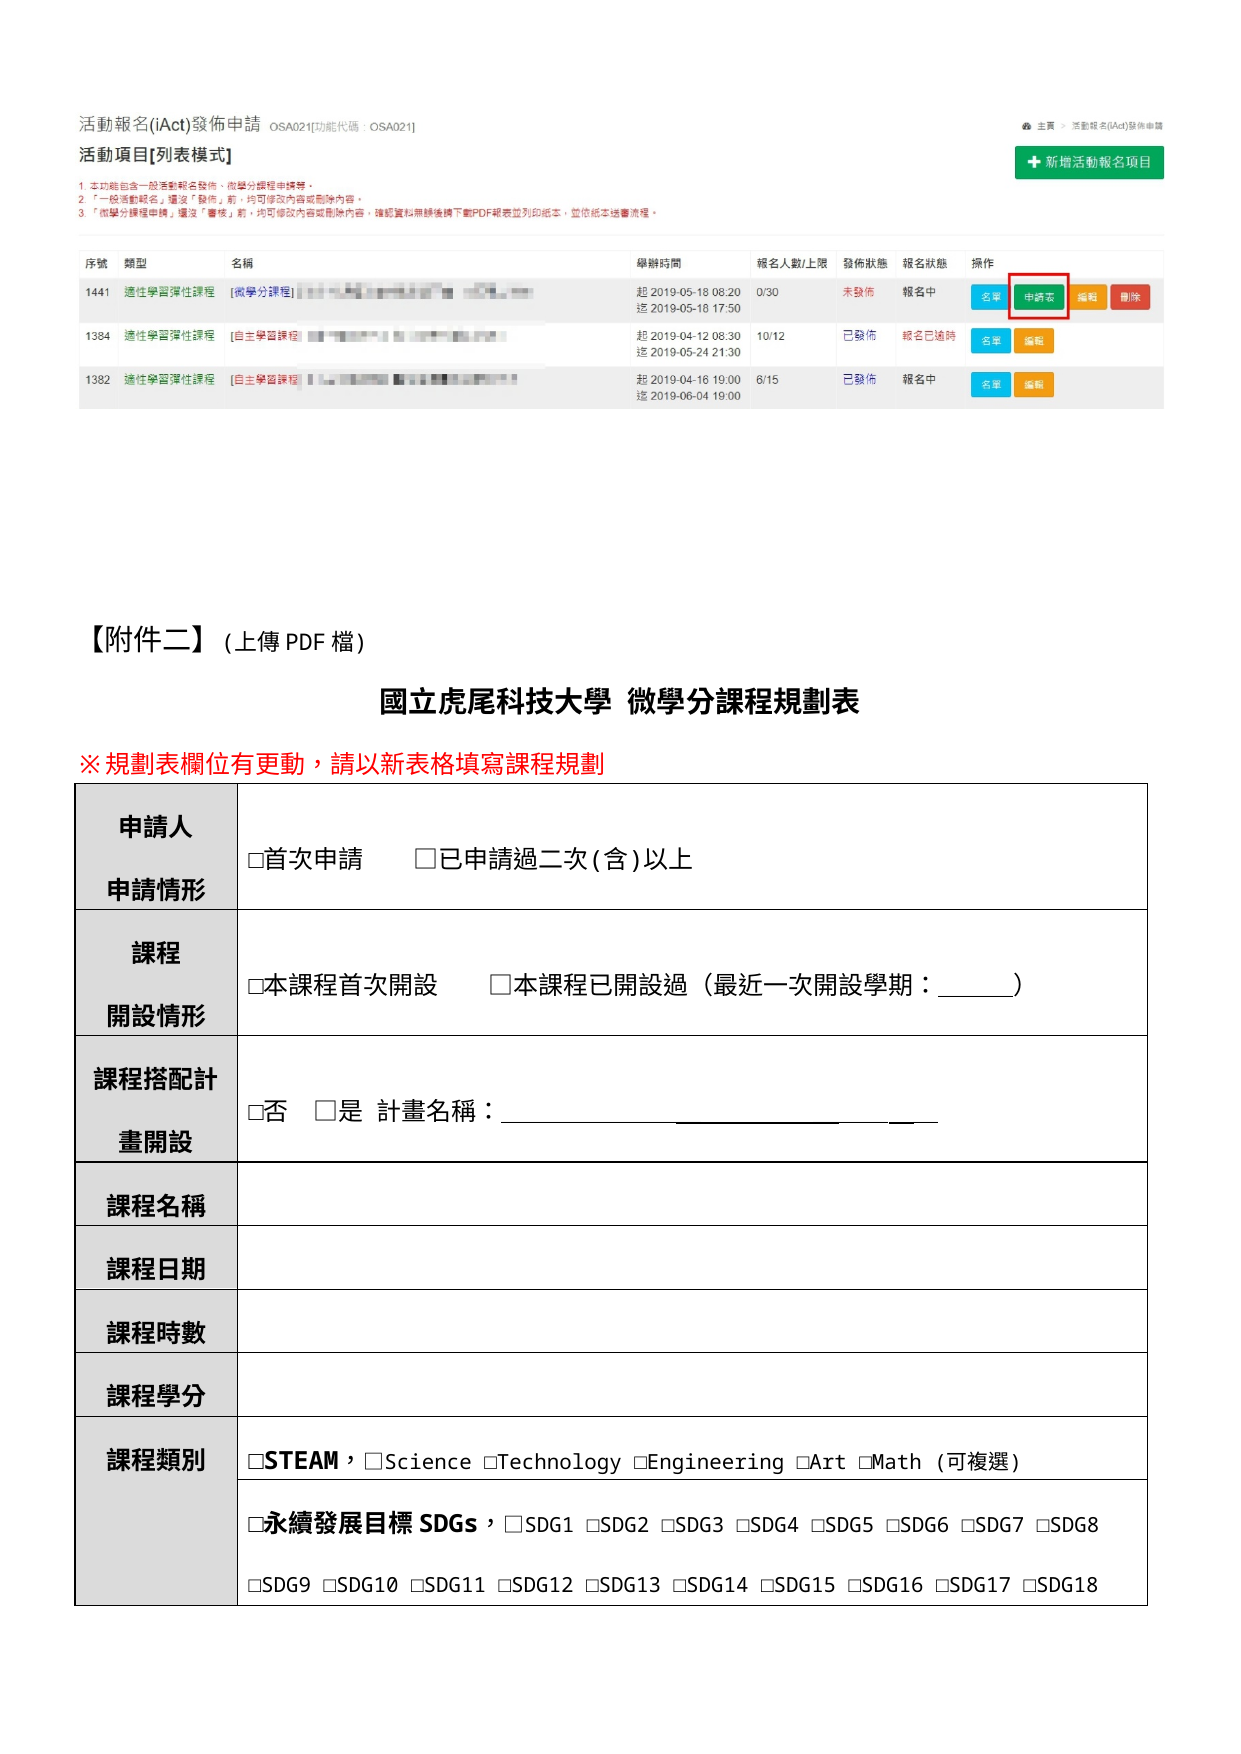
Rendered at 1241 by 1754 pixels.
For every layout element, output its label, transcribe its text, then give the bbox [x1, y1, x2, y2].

text 國立虎尾科技大學 微學分課程規劃表 [75, 658, 1165, 721]
text ※規劃表欄位有更動，請以新表格填寫課程規劃 [75, 721, 1165, 783]
text 【附件二】(上傳PDF檔) [75, 596, 1165, 658]
table_cell □STEAM，□Science □Technology □Engineering □Art □Math (可複選) [238, 1417, 1147, 1479]
table_cell □本課程首次開設 □本課程已開設過（最近一次開設學期：＿＿＿） [238, 910, 1147, 1035]
table_header 申請人 申請情形 [76, 784, 237, 909]
table_cell 課程時數 [76, 1290, 237, 1352]
table_cell 課程名稱 [76, 1163, 237, 1225]
table_header □首次申請 □已申請過二次(含)以上 [238, 784, 1147, 909]
table_cell 課程 開設情形 [76, 910, 237, 1035]
table_cell [238, 1353, 1147, 1416]
table_cell 課程學分 [76, 1353, 237, 1416]
table_cell [238, 1226, 1147, 1288]
table_cell 課程日期 [76, 1226, 237, 1288]
table_cell [238, 1290, 1147, 1352]
table_cell 課程搭配計畫開設 [76, 1036, 237, 1161]
table_cell [238, 1163, 1147, 1225]
table_cell □永續發展目標SDGs，□SDG1 □SDG2 □SDG3 □SDG4 □SDG5 □SDG6 □SDG7 □SDG8 □SDG9 □SDG10 □SDG11 □SDG12 □SDG13 □SDG14 □SDG15 □SDG16 □SDG17 □SDG18 [238, 1480, 1147, 1605]
table_cell 課程類別 [76, 1417, 237, 1605]
table_cell □否 □是 計畫名稱：＿＿＿＿＿＿＿＿ ＿＿＿ ＿ [238, 1036, 1147, 1161]
